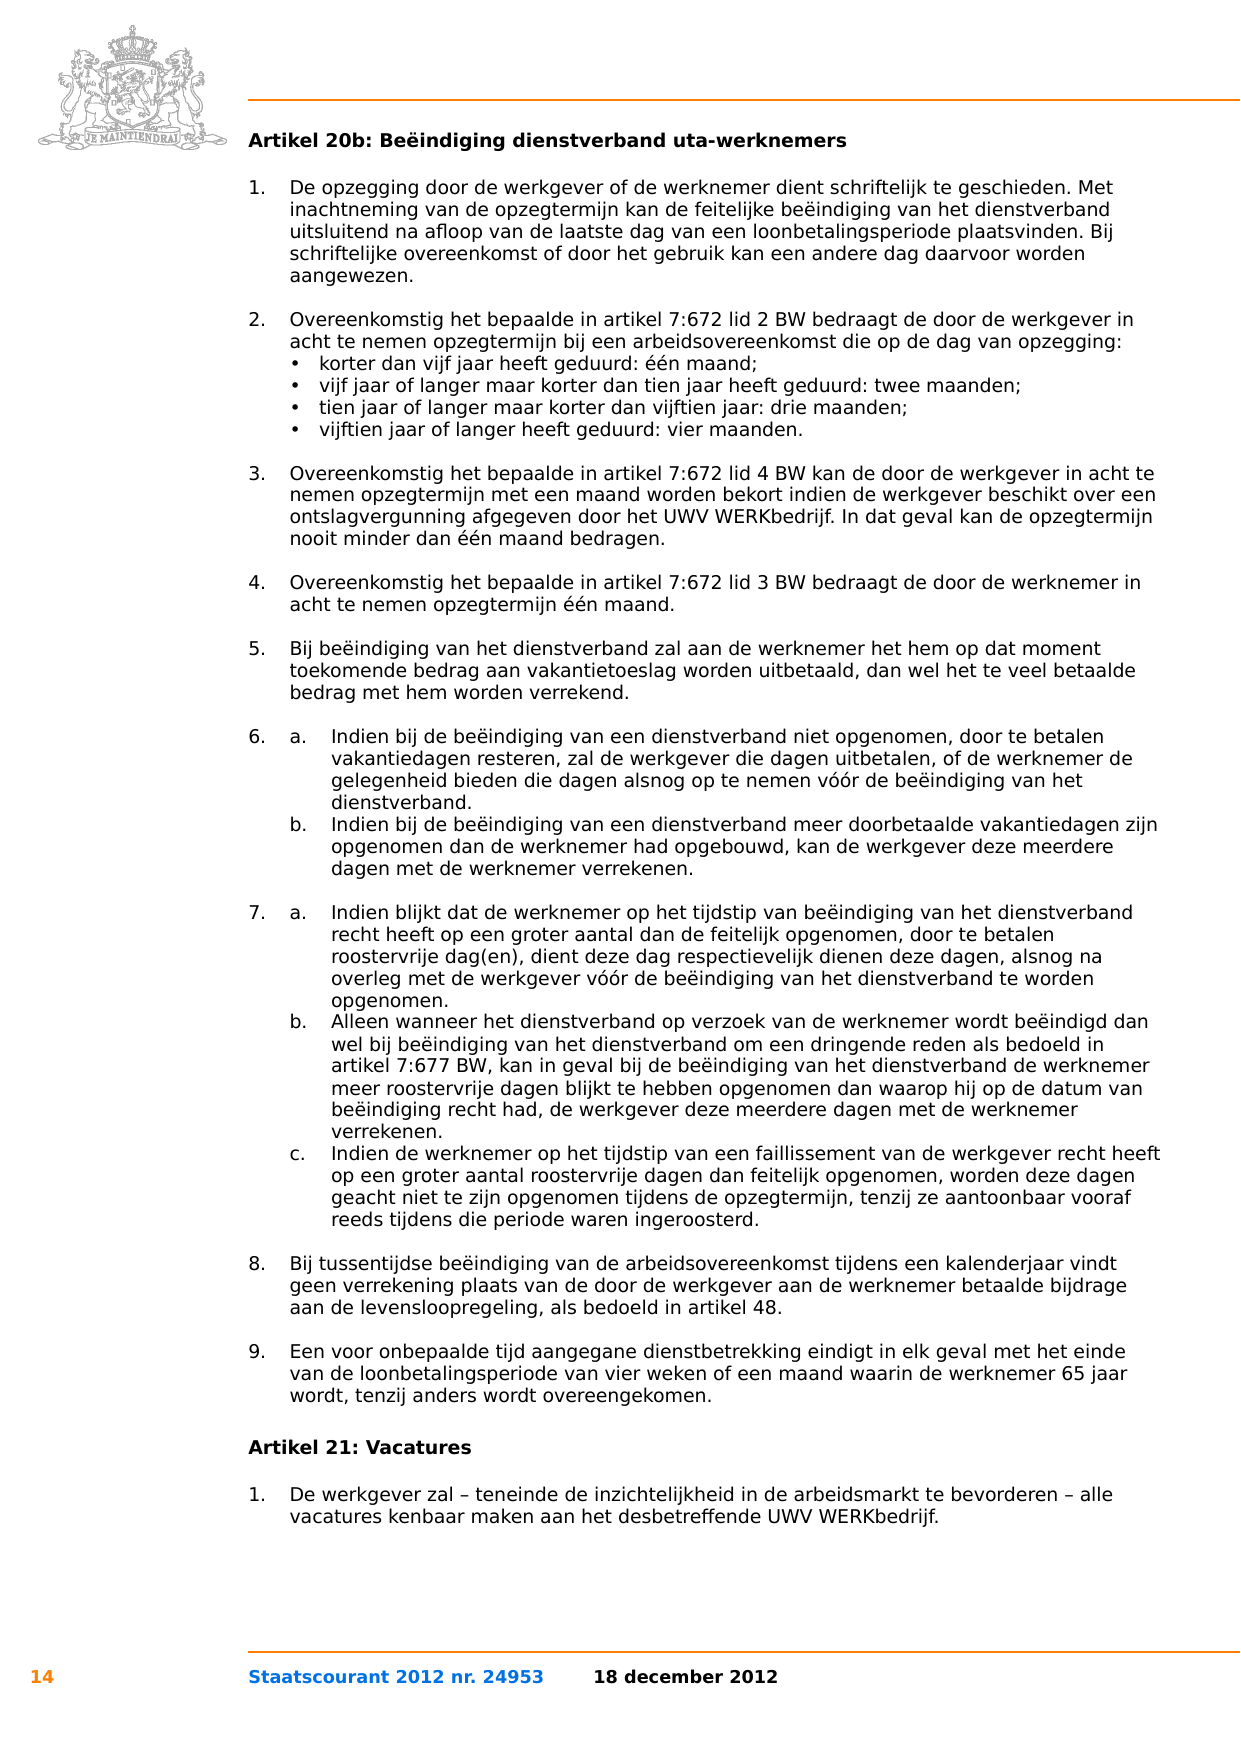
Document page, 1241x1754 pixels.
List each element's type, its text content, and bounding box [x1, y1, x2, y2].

subtitle Artikel 20b: Beëindiging dienstverband uta-werknemers [248, 130, 1163, 152]
text 1. De werkgever zal – teneinde de inzichtelijkheid in de arbeidsmarkt te bevorderen – alle vacatures kenbaar maken aan het desbetreffende UWV WERKbedrijf. [248, 1484, 1163, 1528]
text • vijf jaar of langer maar korter dan tien jaar heeft geduurd: twee maanden; [289, 374, 1163, 397]
text 1. De opzegging door de werkgever of de werknemer dient schriftelijk te geschieden. Met inachtneming van de opzegtermijn kan de feitelijke beëindiging van het dienstverband uitsluitend na afloop van de laatste dag van een loonbetalingsperiode plaatsvinden. Bij schriftelijke overeenkomst of door het gebruik kan een andere dag daarvoor worden aangewezen. [248, 177, 1163, 287]
text b. Alleen wanneer het dienstverband op verzoek van de werknemer wordt beëindigd dan wel bij beëindiging van het dienstverband om een dringende reden als bedoeld in artikel 7:677 BW, kan in geval bij de beëindiging van het dienstverband de werknemer meer roostervrije dagen blijkt te hebben opgenomen dan waarop hij op de datum van beëindiging recht had, de werkgever deze meerdere dagen met de werknemer verrekenen. [289, 1011, 1163, 1143]
text 3. Overeenkomstig het bepaalde in artikel 7:672 lid 4 BW kan de door de werkgever in acht te nemen opzegtermijn met een maand worden bekort indien de werkgever beschikt over een ontslagvergunning afgegeven door het UWV WERKbedrijf. In dat geval kan de opzegtermijn nooit minder dan één maand bedragen. [248, 462, 1163, 550]
text • vijftien jaar of langer heeft geduurd: vier maanden. [289, 418, 1163, 441]
text c. Indien de werknemer op het tijdstip van een faillissement van de werkgever recht heeft op een groter aantal roostervrije dagen dan feitelijk opgenomen, worden deze dagen geacht niet te zijn opgenomen tijdens de opzegtermijn, tenzij ze aantoonbaar vooraf reeds tijdens die periode waren ingeroosterd. [289, 1143, 1163, 1231]
text 9. Een voor onbepaalde tijd aangegane dienstbetrekking eindigt in elk geval met het einde van de loonbetalingsperiode van vier weken of een maand waarin de werknemer 65 jaar wordt, tenzij anders wordt overeengekomen. [248, 1341, 1163, 1407]
text 4. Overeenkomstig het bepaalde in artikel 7:672 lid 3 BW bedraagt de door de werknemer in acht te nemen opzegtermijn één maand. [248, 572, 1163, 616]
subtitle Artikel 21: Vacatures [248, 1437, 1163, 1459]
text 5. Bij beëindiging van het dienstverband zal aan de werknemer het hem op dat moment toekomende bedrag aan vakantietoeslag worden uitbetaald, dan wel het te veel betaalde bedrag met hem worden verrekend. [248, 638, 1163, 704]
text • tien jaar of langer maar korter dan vijftien jaar: drie maanden; [289, 397, 1163, 418]
text 8. Bij tussentijdse beëindiging van de arbeidsovereenkomst tijdens een kalenderjaar vindt geen verrekening plaats van de door de werkgever aan de werknemer betaalde bijdrage aan de levensloopregeling, als bedoeld in artikel 48. [248, 1253, 1163, 1319]
text 6. a. Indien bij de beëindiging van een dienstverband niet opgenomen, door te betalen vakantiedagen resteren, zal de werkgever die dagen uitbetalen, of de werknemer de gelegenheid bieden die dagen alsnog op te nemen vóór de beëindiging van het dienstverband. [248, 726, 1163, 814]
text 2. Overeenkomstig het bepaalde in artikel 7:672 lid 2 BW bedraagt de door de werkgever in acht te nemen opzegtermijn bij een arbeidsovereenkomst die op de dag van opzegging: [248, 309, 1163, 353]
text 7. a. Indien blijkt dat de werknemer op het tijdstip van beëindiging van het dienstverband recht heeft op een groter aantal dan de feitelijk opgenomen, door te betalen roostervrije dag(en), dient deze dag respectievelijk dienen deze dagen, alsnog na overleg met de werkgever vóór de beëindiging van het dienstverband te worden opgenomen. [248, 902, 1163, 1011]
picture [38, 25, 227, 150]
text b. Indien bij de beëindiging van een dienstverband meer doorbetaalde vakantiedagen zijn opgenomen dan de werknemer had opgebouwd, kan de werkgever deze meerdere dagen met de werknemer verrekenen. [289, 814, 1163, 880]
text • korter dan vijf jaar heeft geduurd: één maand; [289, 353, 1163, 374]
